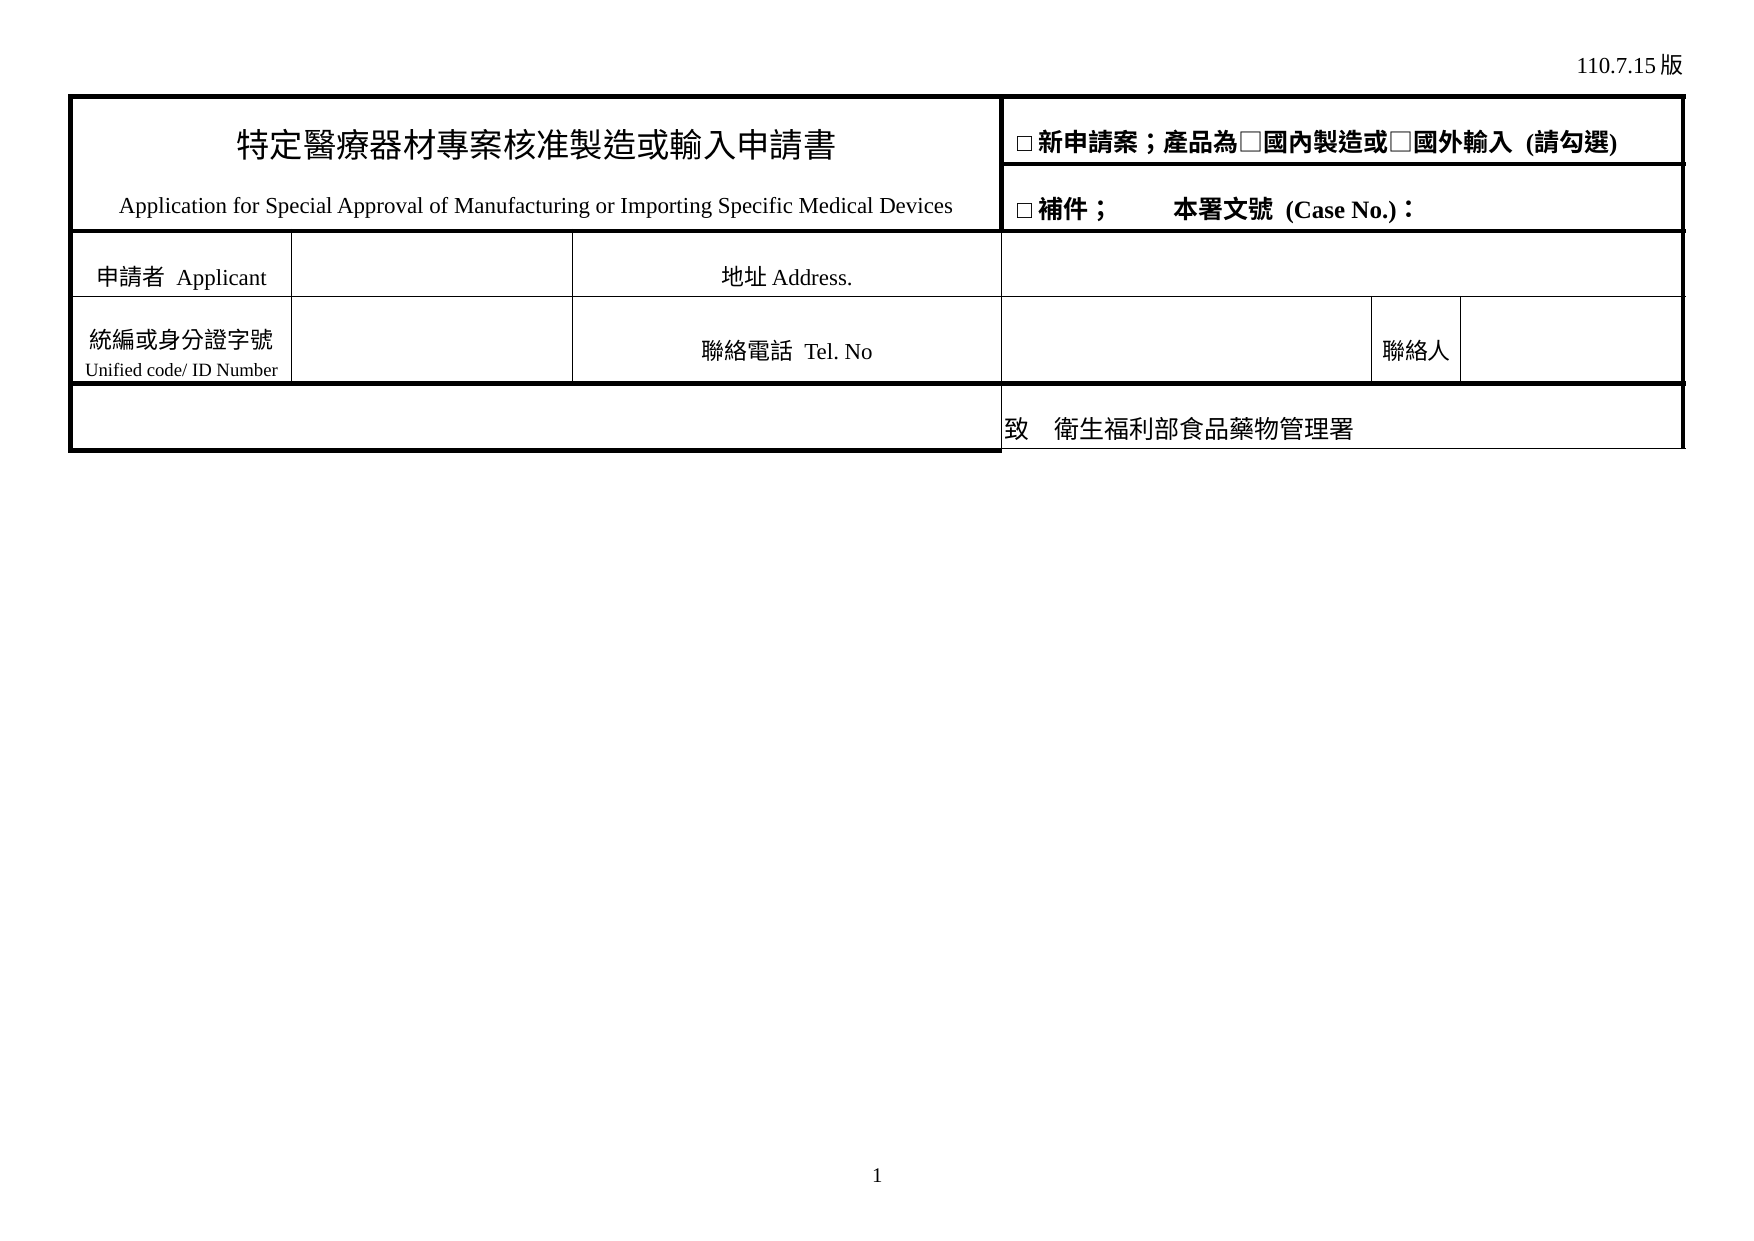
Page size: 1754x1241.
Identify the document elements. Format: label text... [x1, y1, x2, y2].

table_cell [1002, 233, 1681, 296]
table_cell 統編或身分證字號 Unified code/ ID Number [73, 297, 291, 381]
table_cell □ 補件； [1004, 166, 1164, 229]
table_cell [73, 386, 1001, 448]
table_cell 申請者 Applicant [73, 233, 291, 296]
table_cell 致 衛生福利部食品藥物管理署 [1002, 386, 1681, 448]
table_header □ 新申請案；產品為□國內製造或□國外輸入 (請勾選) [1004, 99, 1681, 161]
table_cell [292, 233, 572, 296]
table_cell [1461, 297, 1681, 381]
table_cell 聯絡人 [1372, 297, 1460, 381]
table_cell 聯絡電話 Tel. No [573, 297, 1001, 381]
table_cell [1002, 297, 1371, 381]
table_cell 本署文號 (Case No.)： [1164, 166, 1681, 229]
table_cell 地址Address. [573, 233, 1001, 296]
table_header 特定醫療器材專案核准製造或輸入申請書 Application for Special Approval of Manufacturing or Importing Specific Medical Devices [73, 99, 999, 229]
table_cell [292, 297, 572, 381]
